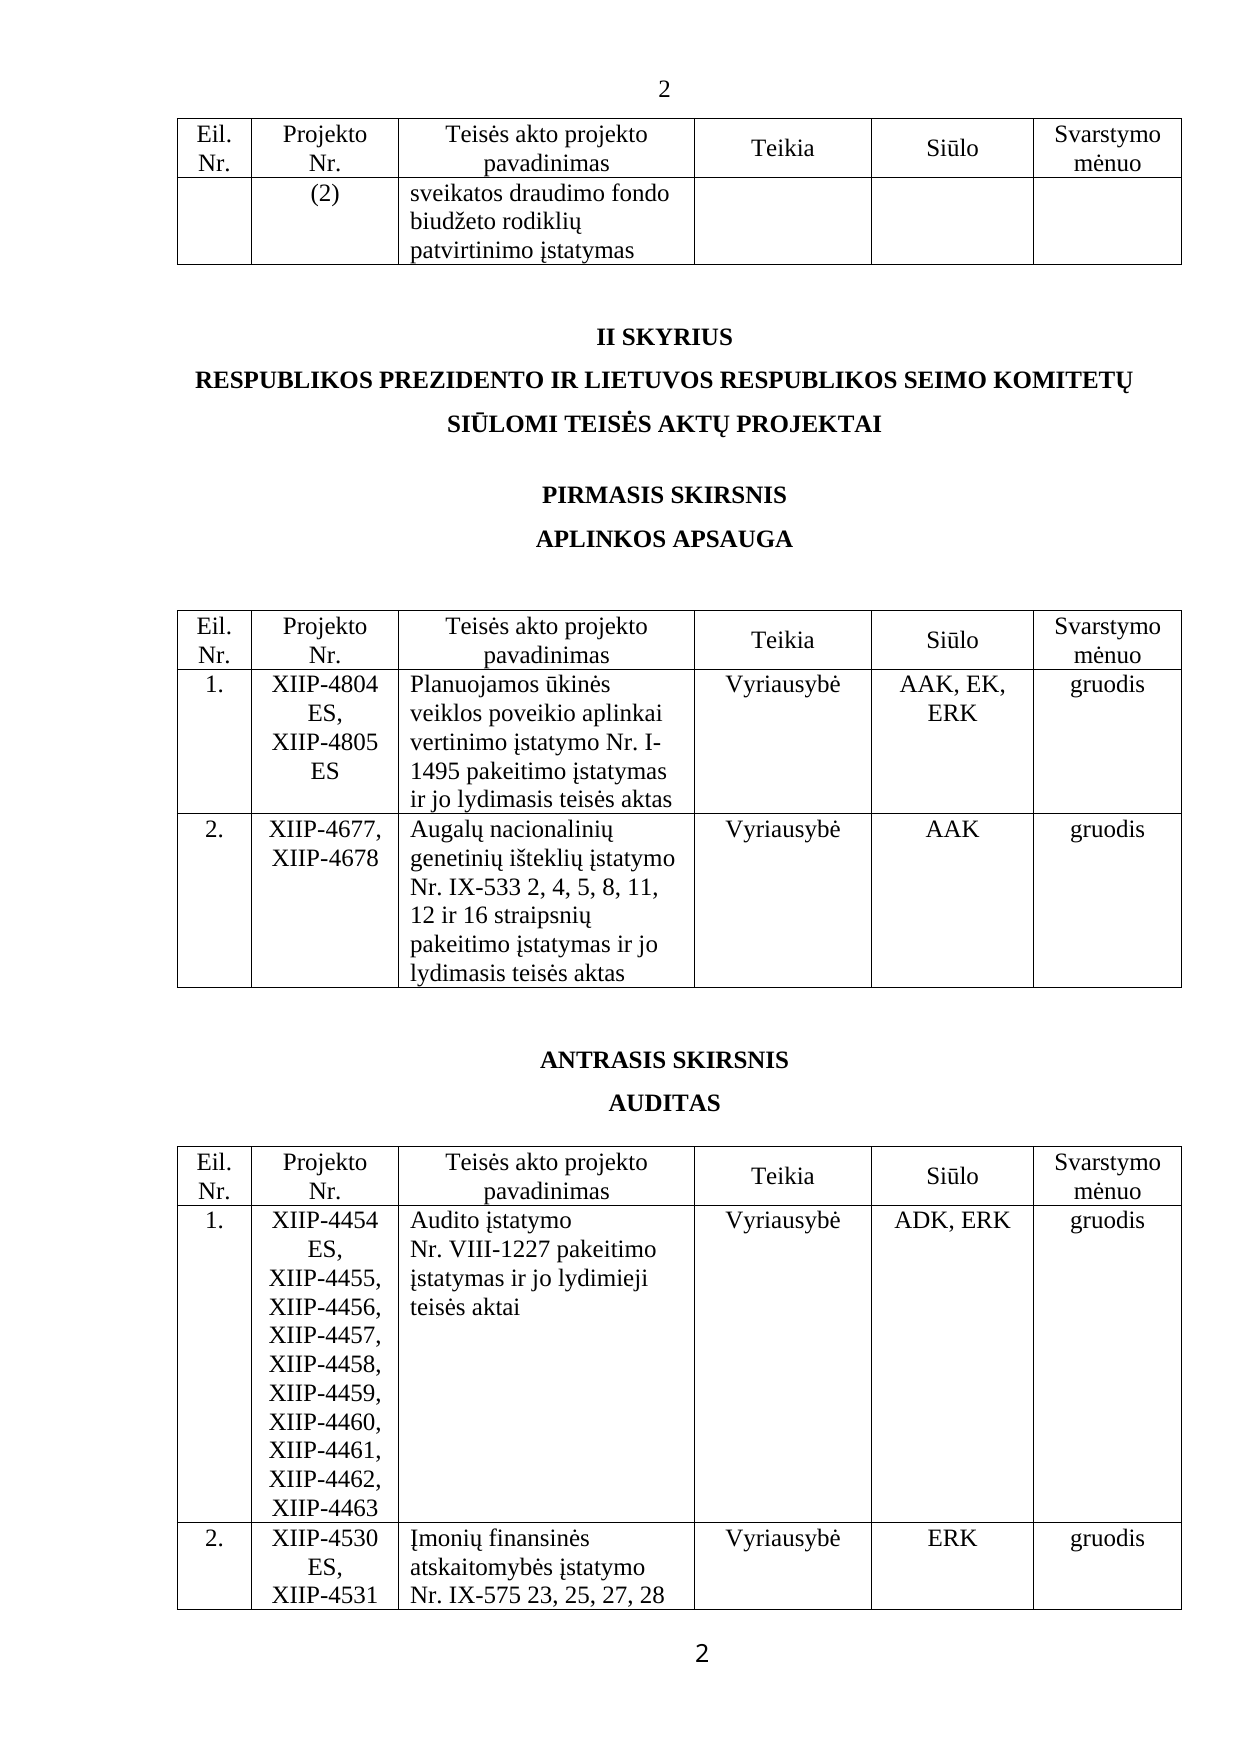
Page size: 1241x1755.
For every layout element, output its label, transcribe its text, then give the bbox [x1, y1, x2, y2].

table_cell Įmonių finansinės atskaitomybės įstatymo Nr. IX-575 23, 25, 27, 28 [399, 1523, 694, 1609]
table_cell XIIP-4677, XIIP-4678 [252, 814, 398, 987]
table_header Teikia [695, 1147, 871, 1204]
table_cell ADK, ERK [872, 1206, 1033, 1522]
table_cell XIIP-4454 ES, XIIP-4455, XIIP-4456, XIIP-4457, XIIP-4458, XIIP-4459, XIIP-4460, XIIP-4461, XIIP-4462, XIIP-4463 [252, 1206, 398, 1522]
text ANTRASIS SKIRSNIS [177, 1045, 1152, 1074]
text APLINKOS APSAUGA [177, 524, 1152, 552]
table_cell 1. [178, 1206, 251, 1522]
table_cell Vyriausybė [695, 814, 871, 987]
table_header Projekto Nr. [252, 1147, 398, 1204]
table_cell gruodis [1034, 1206, 1181, 1522]
table_cell AAK, EK, ERK [872, 670, 1033, 813]
table_cell [1034, 178, 1181, 264]
table_header Svarstymo mėnuo [1034, 1147, 1181, 1204]
text RESPUBLIKOS PREZIDENTO IR LIETUVOS RESPUBLIKOS SEIMO KOMITETŲ SIŪLOMI TEISĖS AKTŲ PROJEKTAI [177, 366, 1152, 437]
table_header Teisės akto projekto pavadinimas [399, 119, 694, 177]
table_header Svarstymo mėnuo [1034, 611, 1181, 668]
table_cell 2. [178, 1523, 251, 1609]
table_cell Vyriausybė [695, 1206, 871, 1522]
table_cell (2) [252, 178, 398, 264]
table_header Eil. Nr. [178, 119, 251, 177]
text II SKYRIUS [177, 322, 1152, 351]
table_cell Audito įstatymo Nr. VIII-1227 pakeitimo įstatymas ir jo lydimieji teisės aktai [399, 1206, 694, 1522]
table_header Projekto Nr. [252, 119, 398, 177]
table_cell Vyriausybė [695, 1523, 871, 1609]
table_cell Augalų nacionalinių genetinių išteklių įstatymo Nr. IX-533 2, 4, 5, 8, 11, 12 ir 16 straipsnių pakeitimo įstatymas ir jo lydimasis teisės aktas [399, 814, 694, 987]
table_cell AAK [872, 814, 1033, 987]
table_header Eil. Nr. [178, 1147, 251, 1204]
table_header Teisės akto projekto pavadinimas [399, 611, 694, 668]
table_header Siūlo [872, 119, 1033, 177]
table_header Siūlo [872, 1147, 1033, 1204]
text AUDITAS [177, 1088, 1152, 1117]
table_cell gruodis [1034, 670, 1181, 813]
table_cell 2. [178, 814, 251, 987]
table_cell XIIP-4530 ES, XIIP-4531 [252, 1523, 398, 1609]
table_cell gruodis [1034, 814, 1181, 987]
table_cell gruodis [1034, 1523, 1181, 1609]
table_header Svarstymo mėnuo [1034, 119, 1181, 177]
table_cell XIIP-4804 ES, XIIP-4805 ES [252, 670, 398, 813]
table_header Projekto Nr. [252, 611, 398, 668]
table_cell [178, 178, 251, 264]
table_header Eil. Nr. [178, 611, 251, 668]
table_cell ERK [872, 1523, 1033, 1609]
table_cell [872, 178, 1033, 264]
text PIRMASIS SKIRSNIS [177, 481, 1152, 509]
table_header Teikia [695, 611, 871, 668]
table_cell [695, 178, 871, 264]
table_header Teikia [695, 119, 871, 177]
table_cell Planuojamos ūkinės veiklos poveikio aplinkai vertinimo įstatymo Nr. I-1495 pakeitimo įstatymas ir jo lydimasis teisės aktas [399, 670, 694, 813]
table_cell sveikatos draudimo fondo biudžeto rodiklių patvirtinimo įstatymas [399, 178, 694, 264]
table_header Teisės akto projekto pavadinimas [399, 1147, 694, 1204]
table_cell 1. [178, 670, 251, 813]
table_header Siūlo [872, 611, 1033, 668]
table_cell Vyriausybė [695, 670, 871, 813]
